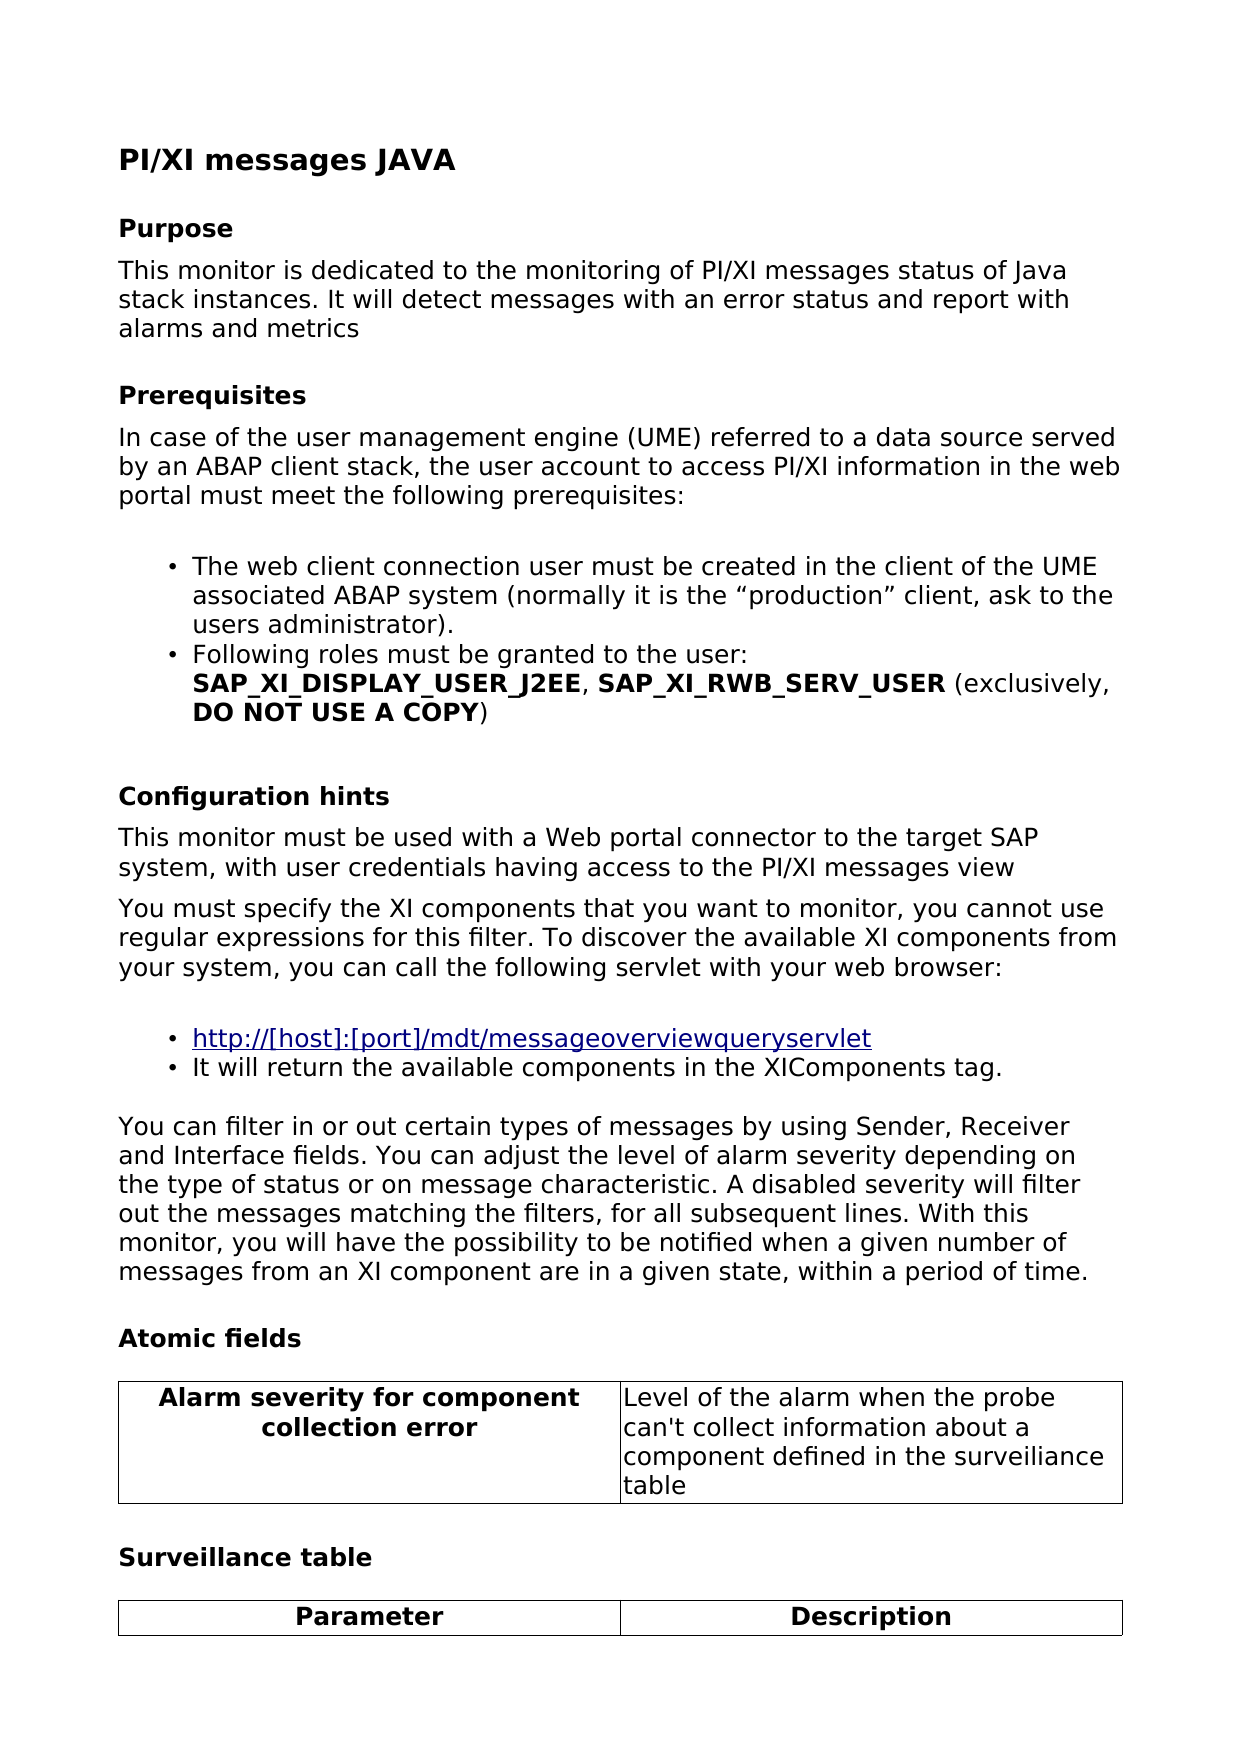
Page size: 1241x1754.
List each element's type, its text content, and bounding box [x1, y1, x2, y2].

text You must specify the XI components that you want to monitor, you cannot use regular expressions for this filter. To discover the available XI components from your system, you can call the following servlet with your web browser: [118, 894, 1122, 982]
text This monitor is dedicated to the monitoring of PI/XI messages status of Java stack instances. It will detect messages with an error status and report with alarms and metrics [118, 256, 1122, 344]
subtitle PI/XI messages JAVA [118, 143, 1122, 177]
subtitle Purpose [118, 214, 1122, 244]
subtitle Prerequisites [118, 381, 1122, 410]
text In case of the user management engine (UME) referred to a data source served by an ABAP client stack, the user account to access PI/XI information in the web portal must meet the following prerequisites: [118, 423, 1122, 510]
list Following roles must be granted to the user: SAP_XI_DISPLAY_USER_J2EE, SAP_XI_RWB_SERV_USER (exclusively, DO NOT USE A COPY) [177, 640, 1122, 727]
subtitle Configuration hints [118, 782, 1122, 811]
table_header Parameter [119, 1601, 620, 1635]
table_header Level of the alarm when the probe can't collect information about a component defined in the surveiliance table [621, 1382, 1122, 1503]
table_header Description [621, 1601, 1122, 1635]
subtitle Atomic fields [118, 1324, 1122, 1353]
subtitle Surveillance table [118, 1543, 1122, 1572]
list It will return the available components in the XIComponents tag. [177, 1053, 1122, 1082]
text You can filter in or out certain types of messages by using Sender, Receiver and Interface fields. You can adjust the level of alarm severity depending on the type of status or on message characteristic. A disabled severity will filter out the messages matching the filters, for all subsequent lines. With this monitor, you will have the possibility to be notified when a given number of messages from an XI component are in a given state, within a period of time. [118, 1112, 1122, 1287]
table_header Alarm severity for component collection error [119, 1382, 620, 1503]
text This monitor must be used with a Web portal connector to the target SAP system, with user credentials having access to the PI/XI messages view [118, 823, 1122, 882]
list http://[host]:[port]/mdt/messageoverviewqueryservlet [177, 1024, 1122, 1053]
list The web client connection user must be created in the client of the UME associated ABAP system (normally it is the “production” client, ask to the users administrator). [177, 552, 1122, 640]
